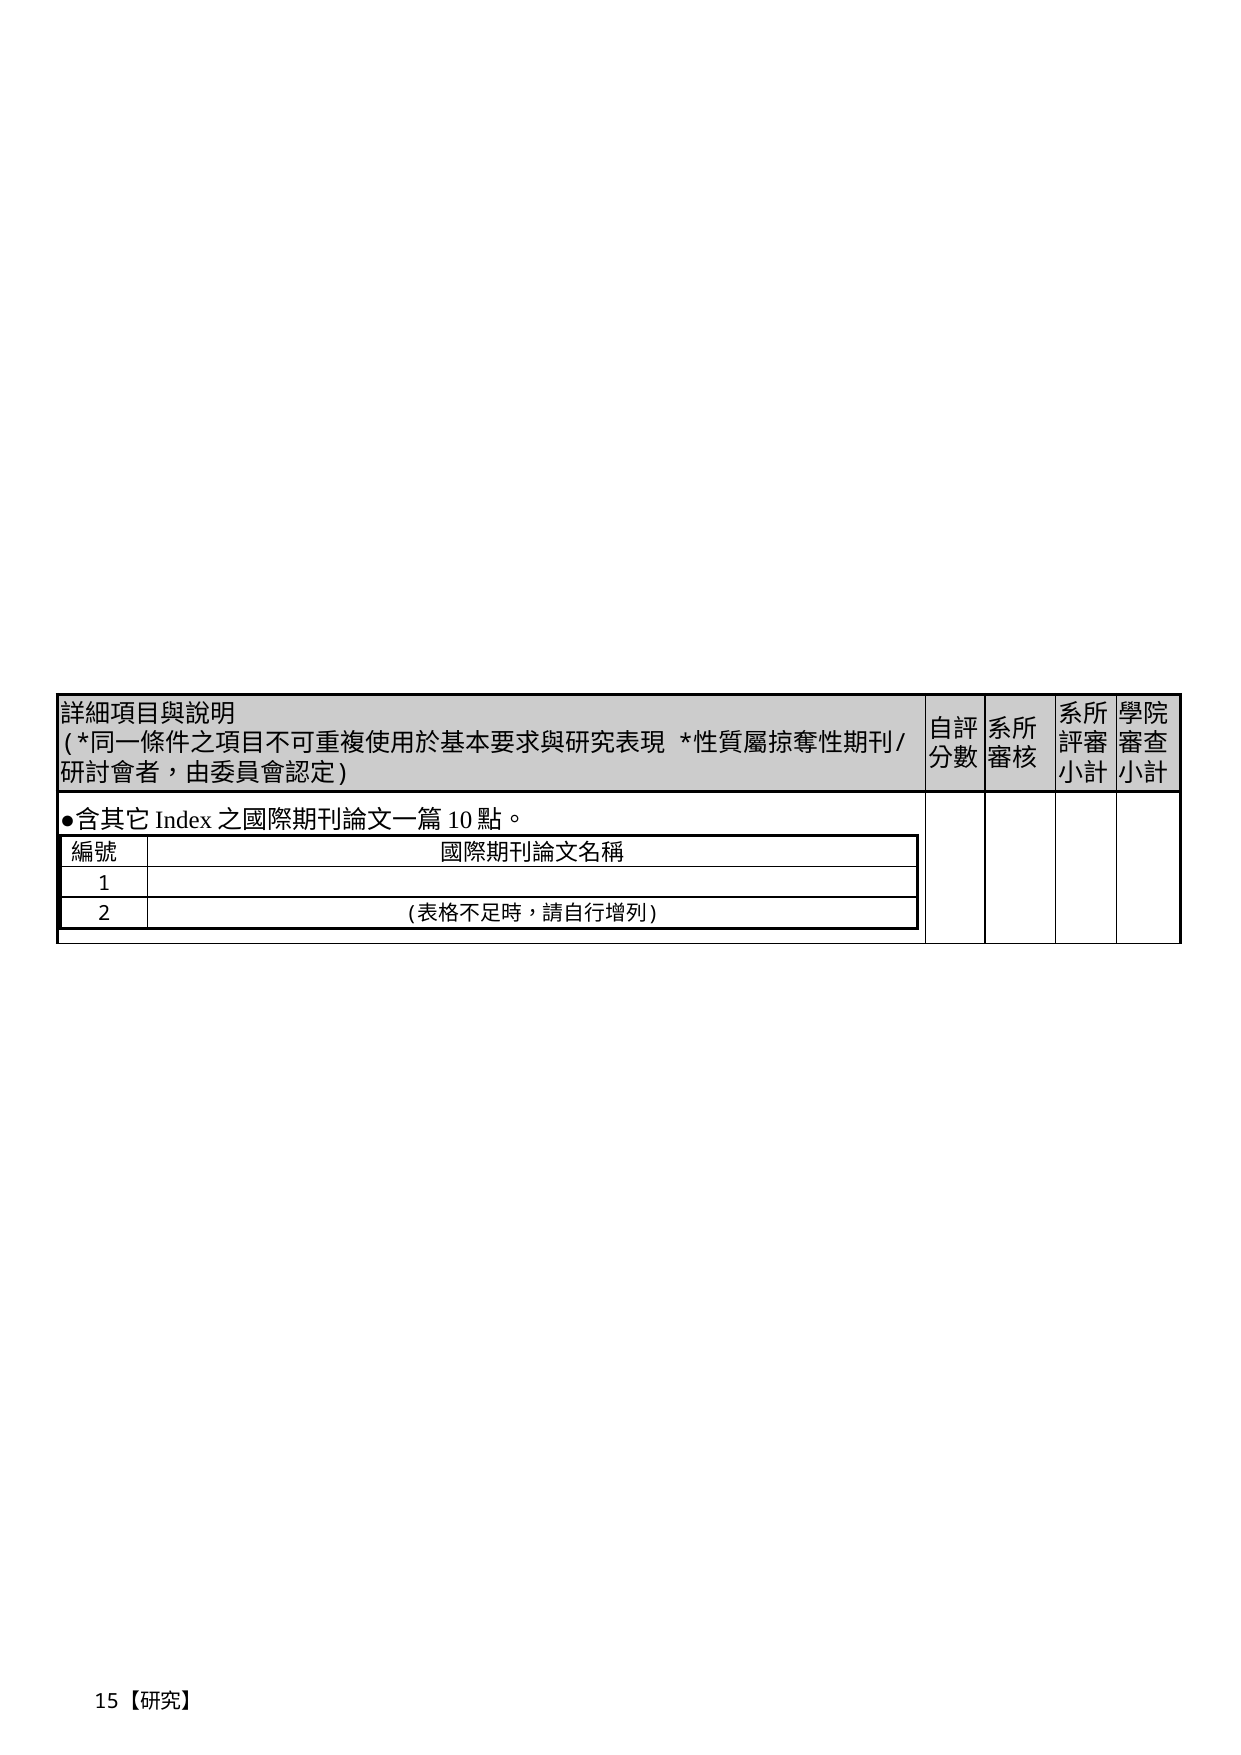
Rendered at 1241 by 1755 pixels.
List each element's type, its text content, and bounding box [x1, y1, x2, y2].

table_header 系所 評審 小計 [1056, 696, 1116, 790]
table_cell 2 [62, 898, 147, 927]
table_header 學院 審查 小計 [1117, 696, 1179, 790]
table_cell 1 [62, 867, 147, 896]
table_header 自評 分數 [926, 696, 984, 790]
table_cell [926, 793, 984, 943]
table_header 詳細項目與說明 (*同一條件之項目不可重複使用於基本要求與研究表現 *性質屬掠奪性期刊/研討會者，由委員會認定) [59, 696, 925, 790]
table_cell ●含其它Index之國際期刊論文一篇10點。 [59, 793, 925, 943]
table_cell [1117, 793, 1179, 943]
table_cell [986, 793, 1055, 943]
table_header 編號 [62, 837, 147, 866]
table_cell [148, 867, 916, 896]
table_header 國際期刊論文名稱 [148, 837, 916, 866]
table_cell (表格不足時，請自行增列) [148, 898, 916, 927]
table_cell [1056, 793, 1116, 943]
table_header 系所 審核 [986, 696, 1055, 790]
